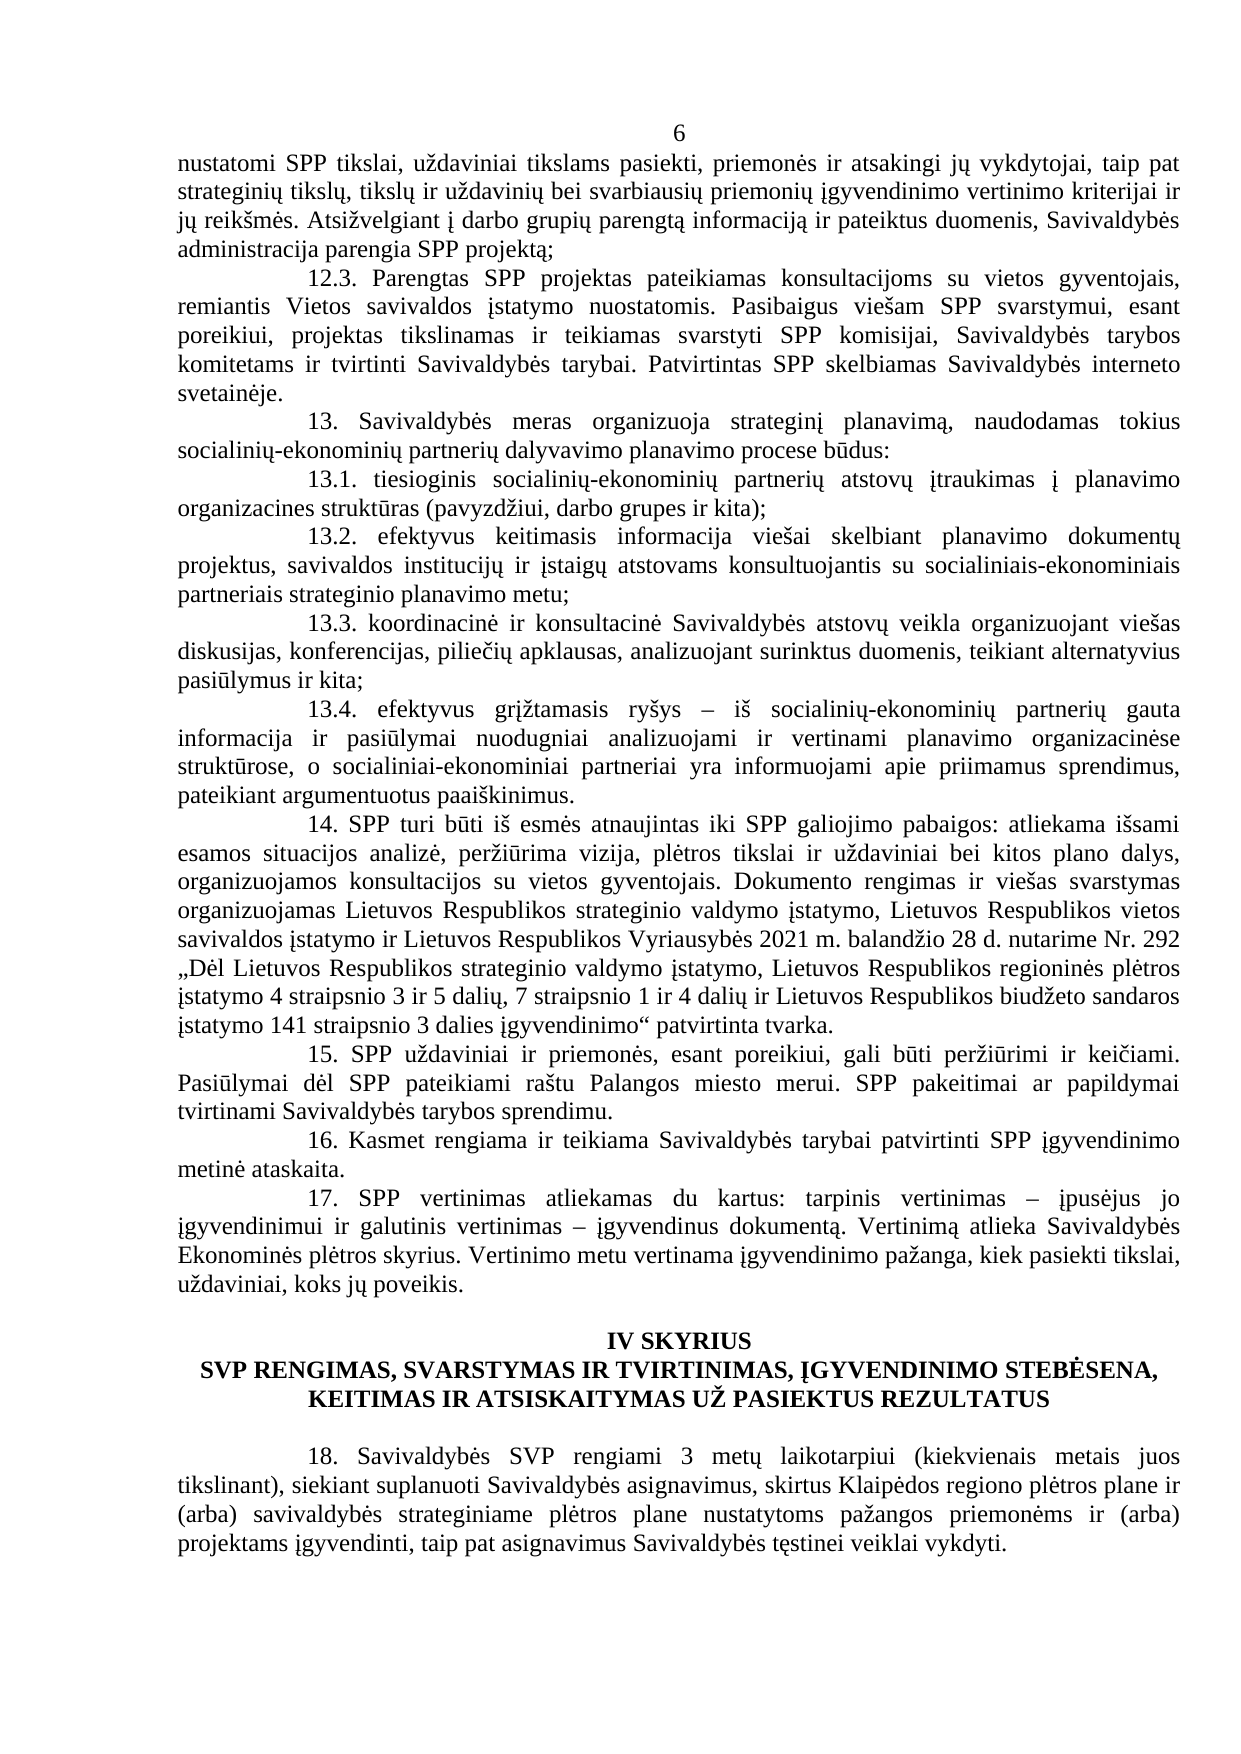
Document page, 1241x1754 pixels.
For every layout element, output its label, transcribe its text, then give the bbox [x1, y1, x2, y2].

text 13.2. efektyvus keitimasis informacija viešai skelbiant planavimo dokumentų projektus, savivaldos institucijų ir įstaigų atstovams konsultuojantis su socialiniais-ekonominiais partneriais strateginio planavimo metu; [177, 521, 1181, 608]
text nustatomi SPP tikslai, uždaviniai tikslams pasiekti, priemonės ir atsakingi jų vykdytojai, taip pat strateginių tikslų, tikslų ir uždavinių bei svarbiausių priemonių įgyvendinimo vertinimo kriterijai ir jų reikšmės. Atsižvelgiant į darbo grupių parengtą informaciją ir pateiktus duomenis, Savivaldybės administracija parengia SPP projektą; [177, 148, 1181, 263]
text IV SKYRIUS [177, 1326, 1181, 1355]
text 13.4. efektyvus grįžtamasis ryšys – iš socialinių-ekonominių partnerių gauta informacija ir pasiūlymai nuodugniai analizuojami ir vertinami planavimo organizacinėse struktūrose, o socialiniai-ekonominiai partneriai yra informuojami apie priimamus sprendimus, pateikiant argumentuotus paaiškinimus. [177, 694, 1181, 809]
text 13.1. tiesioginis socialinių-ekonominių partnerių atstovų įtraukimas į planavimo organizacines struktūras (pavyzdžiui, darbo grupes ir kita); [177, 464, 1181, 521]
text 13.3. koordinacinė ir konsultacinė Savivaldybės atstovų veikla organizuojant viešas diskusijas, konferencijas, piliečių apklausas, analizuojant surinktus duomenis, teikiant alternatyvius pasiūlymus ir kita; [177, 608, 1181, 694]
text 15. SPP uždaviniai ir priemonės, esant poreikiui, gali būti peržiūrimi ir keičiami. Pasiūlymai dėl SPP pateikiami raštu Palangos miesto merui. SPP pakeitimai ar papildymai tvirtinami Savivaldybės tarybos sprendimu. [177, 1039, 1181, 1125]
text 16. Kasmet rengiama ir teikiama Savivaldybės tarybai patvirtinti SPP įgyvendinimo metinė ataskaita. [177, 1125, 1181, 1183]
text 12.3. Parengtas SPP projektas pateikiamas konsultacijoms su vietos gyventojais, remiantis Vietos savivaldos įstatymo nuostatomis. Pasibaigus viešam SPP svarstymui, esant poreikiui, projektas tikslinamas ir teikiamas svarstyti SPP komisijai, Savivaldybės tarybos komitetams ir tvirtinti Savivaldybės tarybai. Patvirtintas SPP skelbiamas Savivaldybės interneto svetainėje. [177, 263, 1181, 406]
text 18. Savivaldybės SVP rengiami 3 metų laikotarpiui (kiekvienais metais juos tikslinant), siekiant suplanuoti Savivaldybės asignavimus, skirtus Klaipėdos regiono plėtros plane ir (arba) savivaldybės strateginiame plėtros plane nustatytoms pažangos priemonėms ir (arba) projektams įgyvendinti, taip pat asignavimus Savivaldybės tęstinei veiklai vykdyti. [177, 1441, 1181, 1556]
text 14. SPP turi būti iš esmės atnaujintas iki SPP galiojimo pabaigos: atliekama išsami esamos situacijos analizė, peržiūrima vizija, plėtros tikslai ir uždaviniai bei kitos plano dalys, organizuojamos konsultacijos su vietos gyventojais. Dokumento rengimas ir viešas svarstymas organizuojamas Lietuvos Respublikos strateginio valdymo įstatymo, Lietuvos Respublikos vietos savivaldos įstatymo ir Lietuvos Respublikos Vyriausybės 2021 m. balandžio 28 d. nutarime Nr. 292 „Dėl Lietuvos Respublikos strateginio valdymo įstatymo, Lietuvos Respublikos regioninės plėtros įstatymo 4 straipsnio 3 ir 5 dalių, 7 straipsnio 1 ir 4 dalių ir Lietuvos Respublikos biudžeto sandaros įstatymo 141 straipsnio 3 dalies įgyvendinimo“ patvirtinta tvarka. [177, 809, 1181, 1039]
text SVP RENGIMAS, SVARSTYMAS IR TVIRTINIMAS, ĮGYVENDINIMO STEBĖSENA, KEITIMAS IR ATSISKAITYMAS UŽ PASIEKTUS REZULTATUS [177, 1355, 1181, 1413]
text 17. SPP vertinimas atliekamas du kartus: tarpinis vertinimas – įpusėjus jo įgyvendinimui ir galutinis vertinimas – įgyvendinus dokumentą. Vertinimą atlieka Savivaldybės Ekonominės plėtros skyrius. Vertinimo metu vertinama įgyvendinimo pažanga, kiek pasiekti tikslai, uždaviniai, koks jų poveikis. [177, 1183, 1181, 1298]
text 13. Savivaldybės meras organizuoja strateginį planavimą, naudodamas tokius socialinių-ekonominių partnerių dalyvavimo planavimo procese būdus: [177, 406, 1181, 464]
